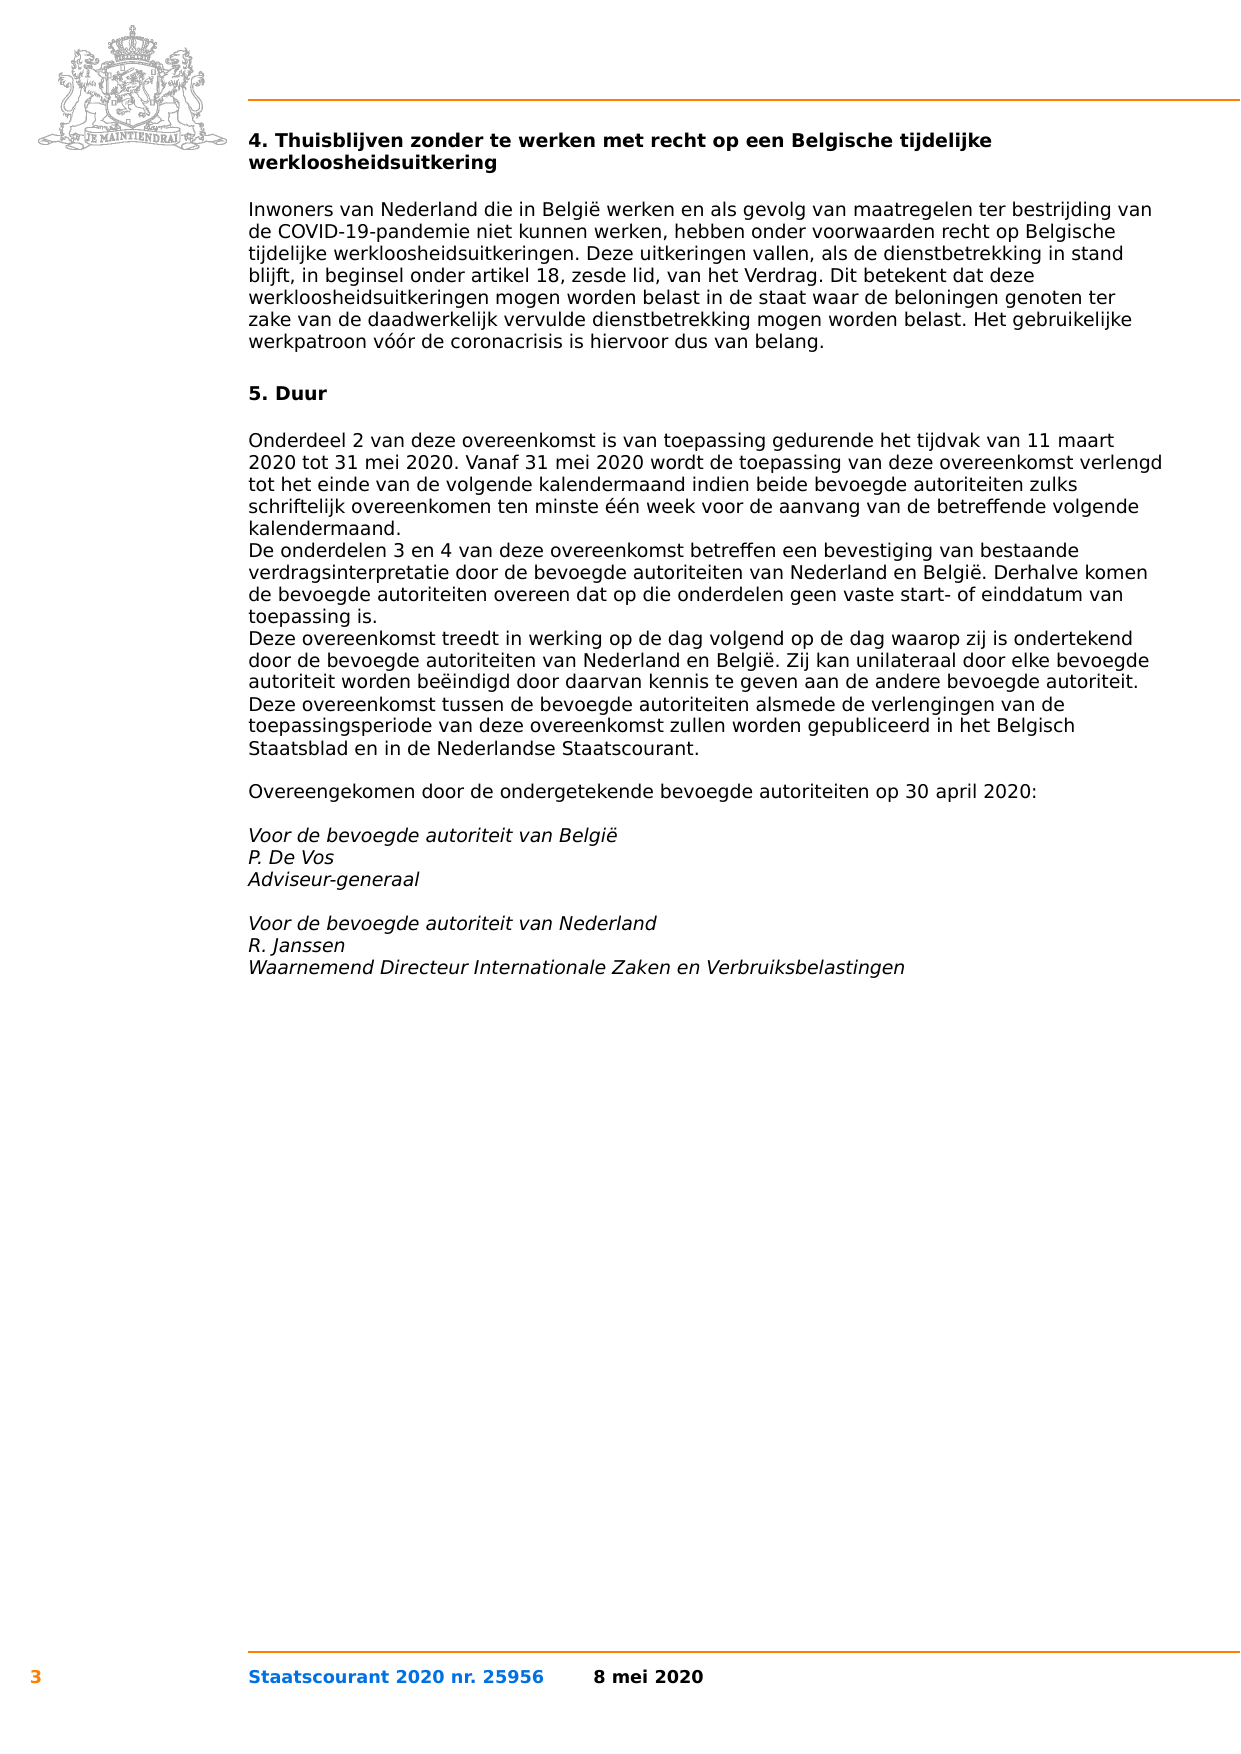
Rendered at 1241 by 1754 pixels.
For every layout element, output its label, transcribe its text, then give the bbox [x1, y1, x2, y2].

picture [38, 25, 227, 150]
subtitle 5. Duur [248, 383, 1163, 405]
text Voor de bevoegde autoriteit van België P. De Vos Adviseur-generaal [248, 825, 1163, 891]
text Deze overeenkomst treedt in werking op de dag volgend op de dag waarop zij is ondertekend door de bevoegde autoriteiten van Nederland en België. Zij kan unilateraal door elke bevoegde autoriteit worden beëindigd door daarvan kennis te geven aan de andere bevoegde autoriteit. Deze overeenkomst tussen de bevoegde autoriteiten alsmede de verlengingen van de toepassingsperiode van deze overeenkomst zullen worden gepubliceerd in het Belgisch Staatsblad en in de Nederlandse Staatscourant. [248, 627, 1163, 759]
text Inwoners van Nederland die in België werken en als gevolg van maatregelen ter bestrijding van de COVID-19-pandemie niet kunnen werken, hebben onder voorwaarden recht op Belgische tijdelijke werkloosheidsuitkeringen. Deze uitkeringen vallen, als de dienstbetrekking in stand blijft, in beginsel onder artikel 18, zesde lid, van het Verdrag. Dit betekent dat deze werkloosheidsuitkeringen mogen worden belast in de staat waar de beloningen genoten ter zake van de daadwerkelijk vervulde dienstbetrekking mogen worden belast. Het gebruikelijke werkpatroon vóór de coronacrisis is hiervoor dus van belang. [248, 199, 1163, 353]
text Voor de bevoegde autoriteit van Nederland R. Janssen Waarnemend Directeur Internationale Zaken en Verbruiksbelastingen [248, 913, 1163, 979]
text De onderdelen 3 en 4 van deze overeenkomst betreffen een bevestiging van bestaande verdragsinterpretatie door de bevoegde autoriteiten van Nederland en België. Derhalve komen de bevoegde autoriteiten overeen dat op die onderdelen geen vaste start- of einddatum van toepassing is. [248, 539, 1163, 627]
subtitle 4. Thuisblijven zonder te werken met recht op een Belgische tijdelijke werkloosheidsuitkering [248, 130, 1163, 174]
text Overeengekomen door de ondergetekende bevoegde autoriteiten op 30 april 2020: [248, 781, 1163, 803]
text Onderdeel 2 van deze overeenkomst is van toepassing gedurende het tijdvak van 11 maart 2020 tot 31 mei 2020. Vanaf 31 mei 2020 wordt de toepassing van deze overeenkomst verlengd tot het einde van de volgende kalendermaand indien beide bevoegde autoriteiten zulks schriftelijk overeenkomen ten minste één week voor de aanvang van de betreffende volgende kalendermaand. [248, 430, 1163, 539]
